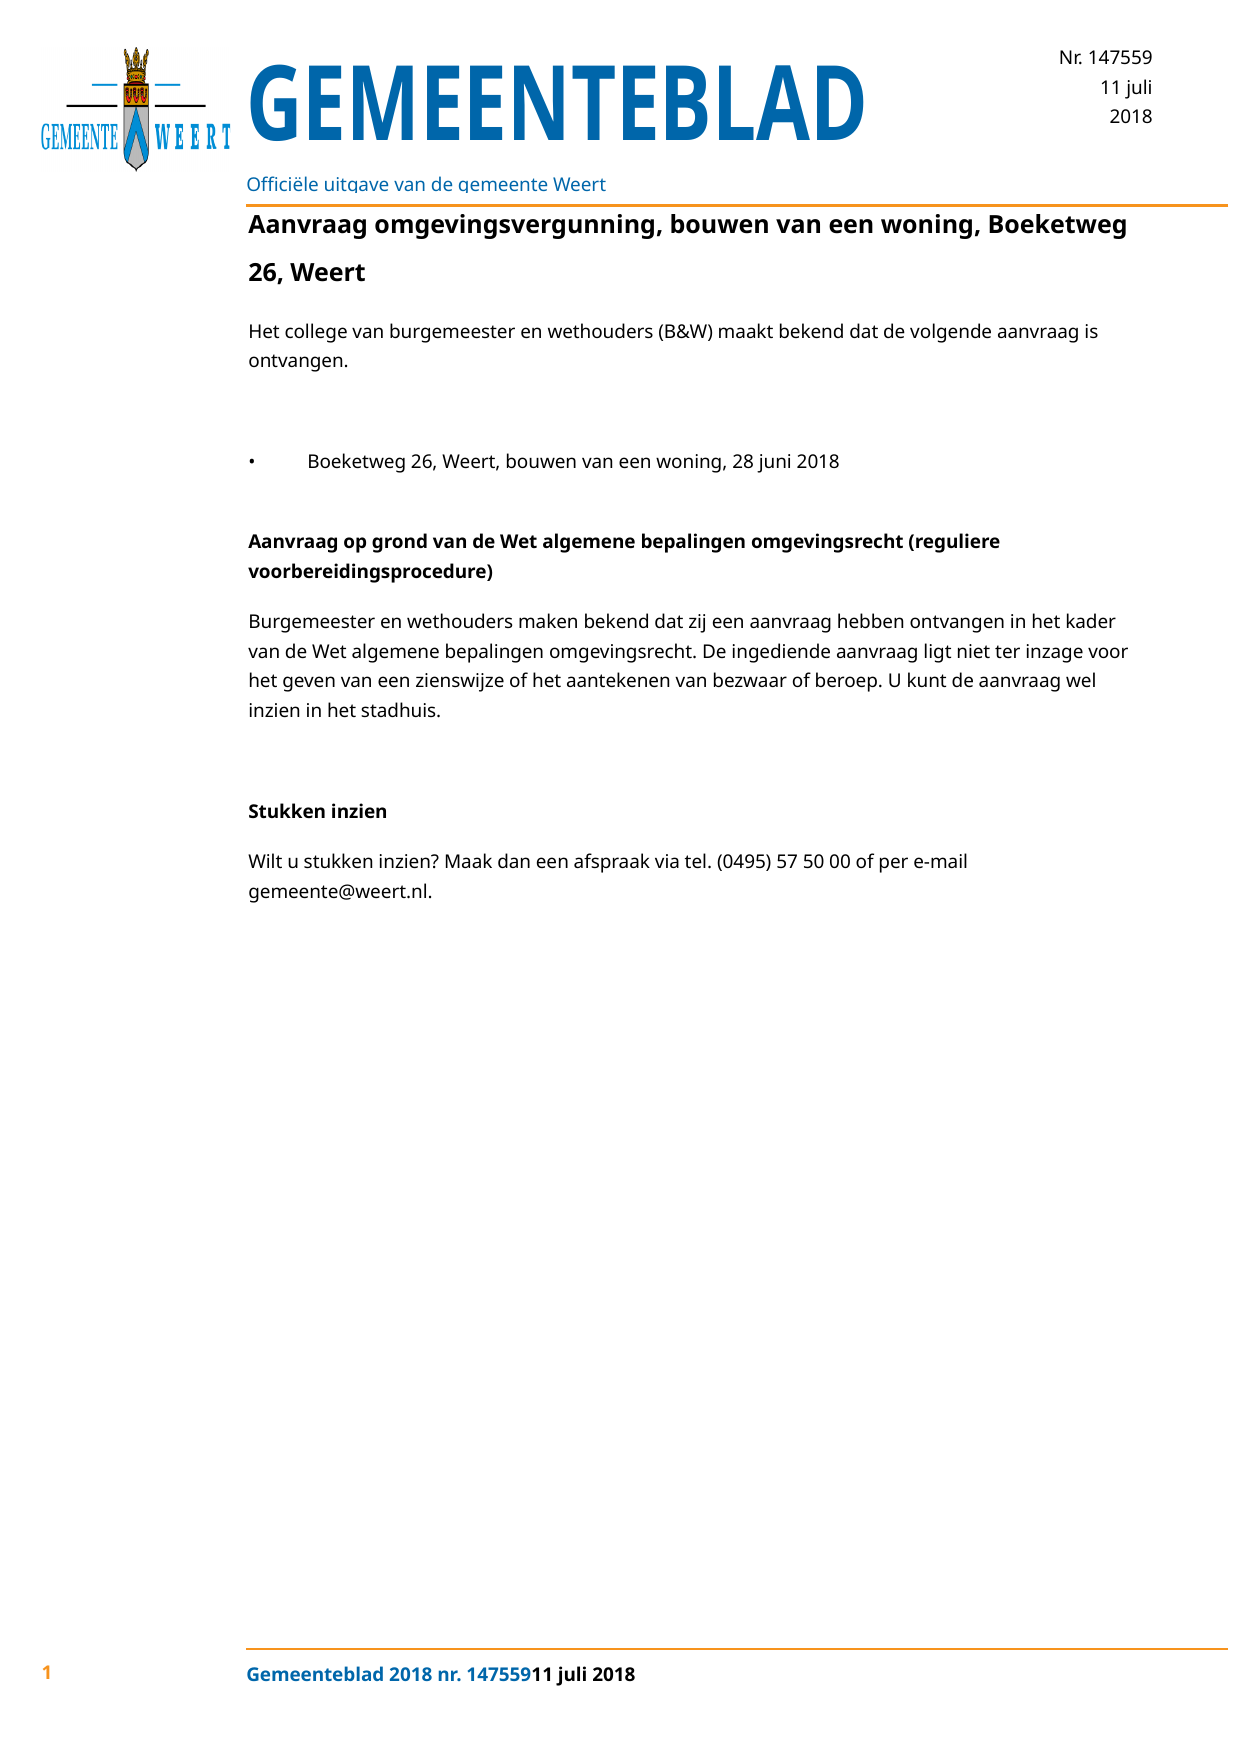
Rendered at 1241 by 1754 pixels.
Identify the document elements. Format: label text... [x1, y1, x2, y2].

text Stukken inzien [248, 798, 1152, 824]
text Het college van burgemeester en wethouders (B&W) maakt bekend dat de volgende aanvraag is ontvangen. [248, 318, 1152, 373]
text Aanvraag op grond van de Wet algemene bepalingen omgevingsrecht (reguliere voorbereidingsprocedure) [248, 528, 1152, 584]
text Aanvraag omgevingsvergunning, bouwen van een woning, Boeketweg 26, Weert [248, 207, 1152, 288]
text Burgemeester en wethouders maken bekend dat zij een aanvraag hebben ontvangen in het kader van de Wet algemene bepalingen omgevingsrecht. De ingediende aanvraag ligt niet ter inzage voor het geven van een zienswijze of het aantekenen van bezwaar of beroep. U kunt de aanvraag wel inzien in het stadhuis. [248, 608, 1152, 723]
text Wilt u stukken inzien? Maak dan een afspraak via tel. (0495) 57 50 00 of per e-mail gemeente@weert.nl. [248, 848, 1152, 904]
picture [41, 47, 231, 172]
list Boeketweg 26, Weert, bouwen van een woning, 28 juni 2018 [248, 448, 1152, 474]
